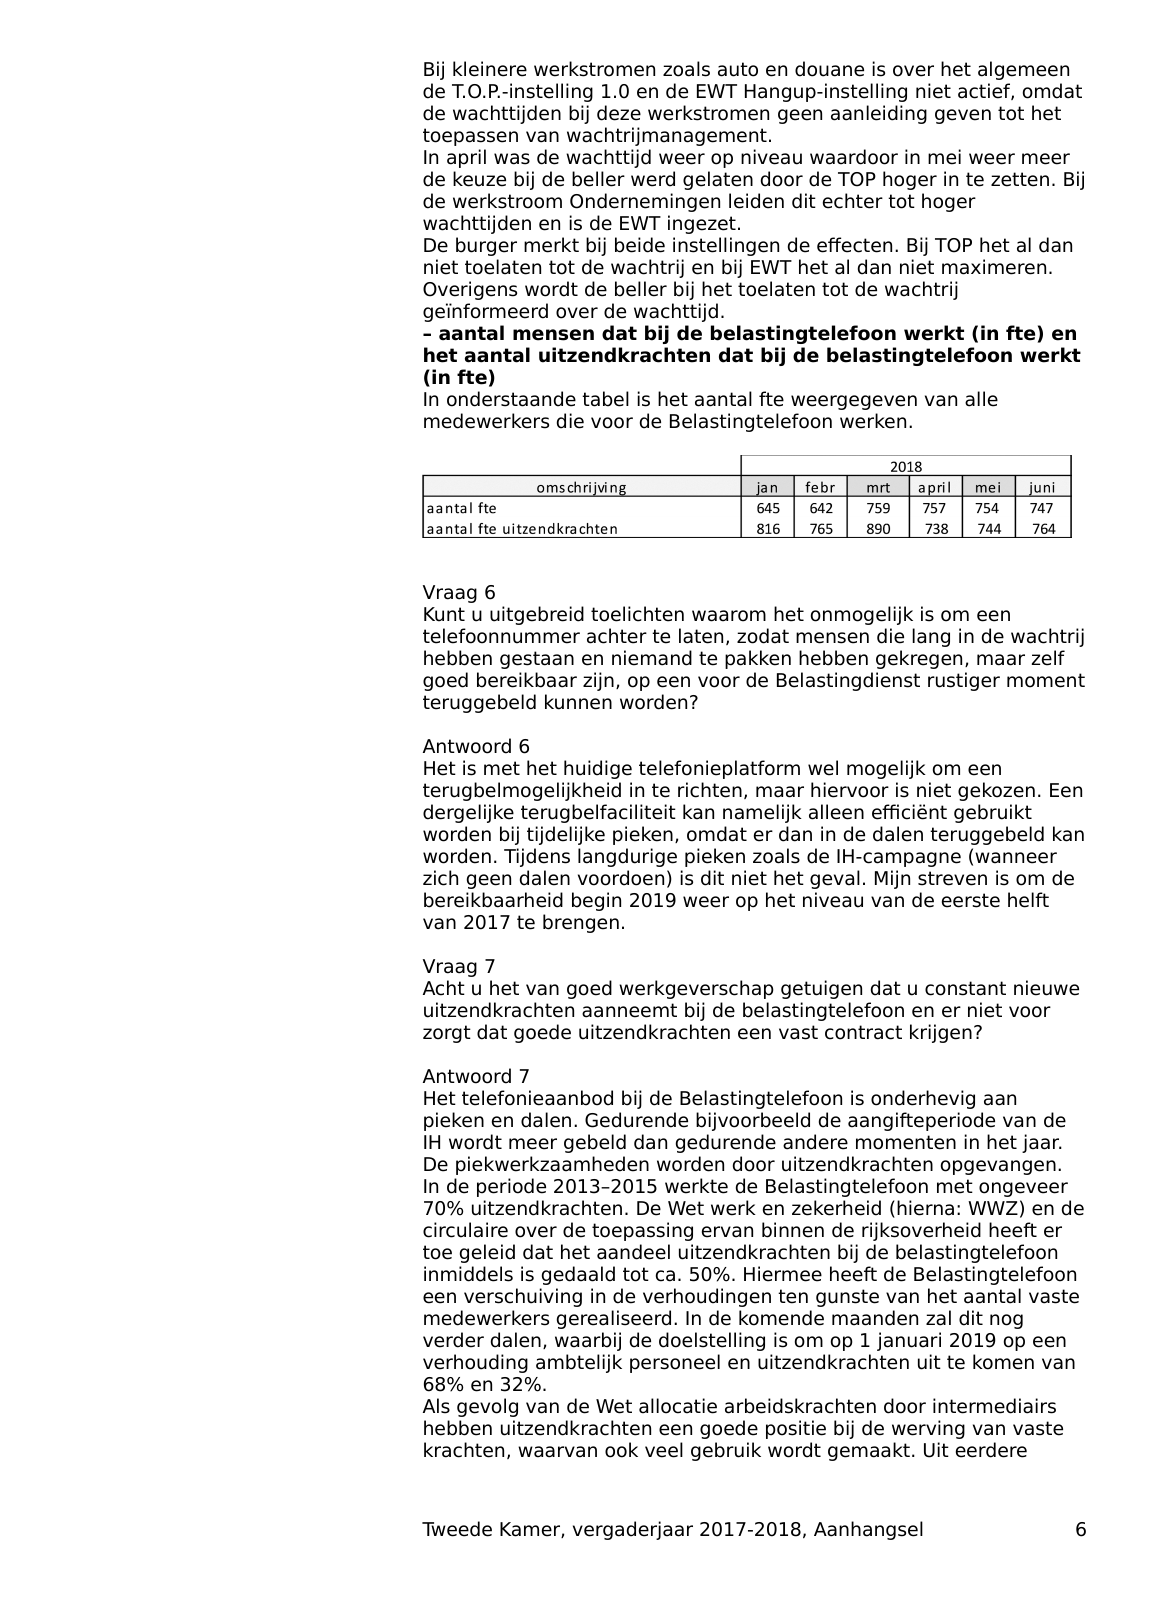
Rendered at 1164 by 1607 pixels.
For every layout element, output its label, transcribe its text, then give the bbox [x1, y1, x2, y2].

text Vraag 6 [422, 582, 1087, 604]
text Bij kleinere werkstromen zoals auto en douane is over het algemeen de T.O.P.-instelling 1.0 en de EWT Hangup-instelling niet actief, omdat de wachttijden bij deze werkstromen geen aanleiding geven tot het toepassen van wachtrijmanagement. [422, 59, 1087, 147]
text Kunt u uitgebreid toelichten waarom het onmogelijk is om een telefoonnummer achter te laten, zodat mensen die lang in de wachtrij hebben gestaan en niemand te pakken hebben gekregen, maar zelf goed bereikbaar zijn, op een voor de Belastingdienst rustiger moment teruggebeld kunnen worden? [422, 604, 1087, 714]
text – aantal mensen dat bij de belastingtelefoon werkt (in fte) en het aantal uitzendkrachten dat bij de belastingtelefoon werkt (in fte) [422, 323, 1087, 389]
text Het telefonieaanbod bij de Belastingtelefoon is onderhevig aan pieken en dalen. Gedurende bijvoorbeeld de aangifteperiode van de IH wordt meer gebeld dan gedurende andere momenten in het jaar. De piekwerkzaamheden worden door uitzendkrachten opgevangen. In de periode 2013–2015 werkte de Belastingtelefoon met ongeveer 70% uitzendkrachten. De Wet werk en zekerheid (hierna: WWZ) en de circulaire over de toepassing ervan binnen de rijksoverheid heeft er toe geleid dat het aandeel uitzendkrachten bij de belastingtelefoon inmiddels is gedaald tot ca. 50%. Hiermee heeft de Belastingtelefoon een verschuiving in de verhoudingen ten gunste van het aantal vaste medewerkers gerealiseerd. In de komende maanden zal dit nog verder dalen, waarbij de doelstelling is om op 1 januari 2019 op een verhouding ambtelijk personeel en uitzendkrachten uit te komen van 68% en 32%. [422, 1088, 1087, 1396]
text Antwoord 6 [422, 736, 1087, 758]
text Vraag 7 [422, 956, 1087, 978]
text Het is met het huidige telefonieplatform wel mogelijk om een terugbelmogelijkheid in te richten, maar hiervoor is niet gekozen. Een dergelijke terugbelfaciliteit kan namelijk alleen efficiënt gebruikt worden bij tijdelijke pieken, omdat er dan in de dalen teruggebeld kan worden. Tijdens langdurige pieken zoals de IH-campagne (wanneer zich geen dalen voordoen) is dit niet het geval. Mijn streven is om de bereikbaarheid begin 2019 weer op het niveau van de eerste helft van 2017 te brengen. [422, 758, 1087, 934]
text De burger merkt bij beide instellingen de effecten. Bij TOP het al dan niet toelaten tot de wachtrij en bij EWT het al dan niet maximeren. Overigens wordt de beller bij het toelaten tot de wachtrij geïnformeerd over de wachttijd. [422, 235, 1087, 323]
text Als gevolg van de Wet allocatie arbeidskrachten door intermediairs hebben uitzendkrachten een goede positie bij de werving van vaste krachten, waarvan ook veel gebruik wordt gemaakt. Uit eerdere [422, 1396, 1087, 1462]
picture [422, 455, 1072, 538]
text In april was de wachttijd weer op niveau waardoor in mei weer meer de keuze bij de beller werd gelaten door de TOP hoger in te zetten. Bij de werkstroom Ondernemingen leiden dit echter tot hoger wachttijden en is de EWT ingezet. [422, 147, 1087, 235]
text In onderstaande tabel is het aantal fte weergegeven van alle medewerkers die voor de Belastingtelefoon werken. [422, 389, 1087, 433]
text Acht u het van goed werkgeverschap getuigen dat u constant nieuwe uitzendkrachten aanneemt bij de belastingtelefoon en er niet voor zorgt dat goede uitzendkrachten een vast contract krijgen? [422, 978, 1087, 1044]
text Antwoord 7 [422, 1066, 1087, 1088]
